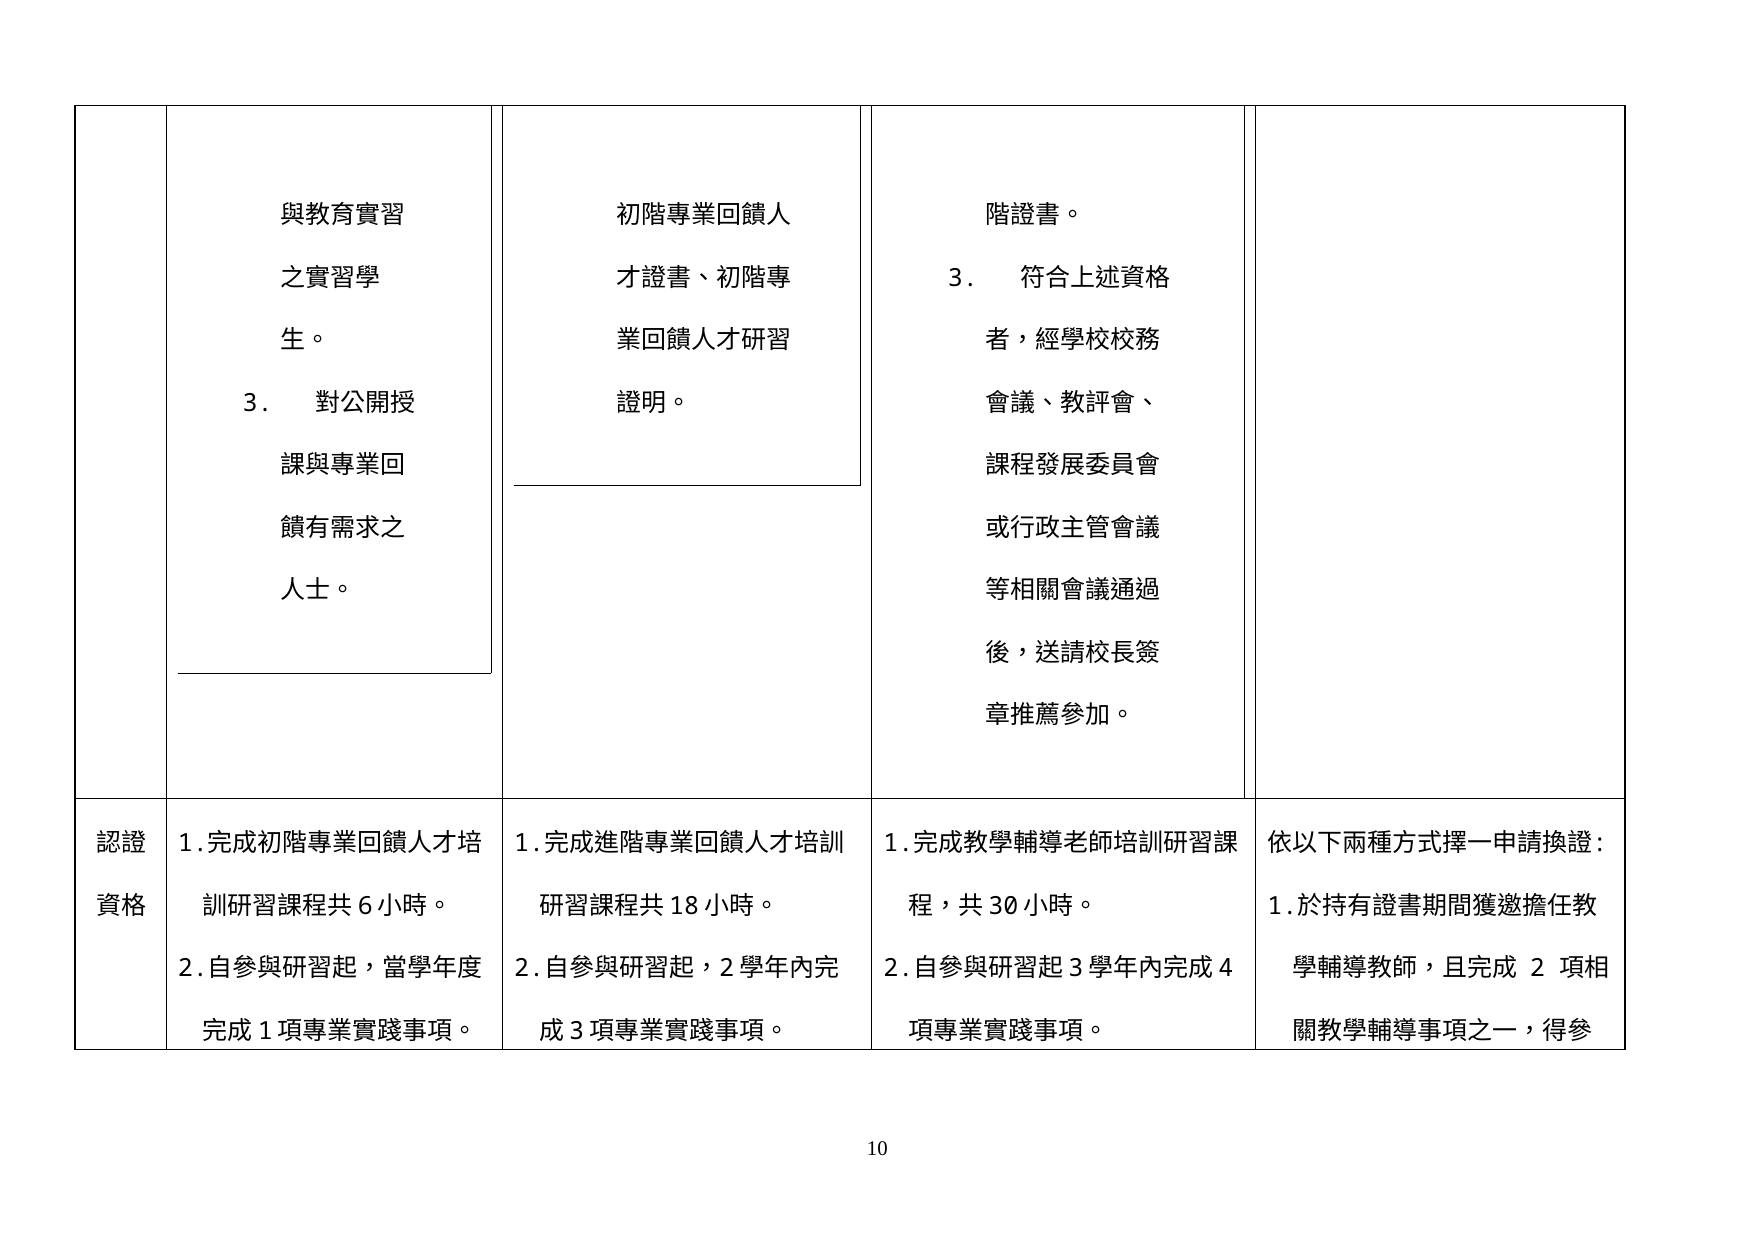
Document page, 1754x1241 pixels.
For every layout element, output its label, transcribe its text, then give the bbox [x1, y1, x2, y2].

table_cell 1.完成進階專業回饋人才培訓研習課程共18小時。 2.自參與研習起，2學年內完成3項專業實踐事項。 [503, 799, 871, 1049]
table_cell 具5年以上正式教師之年資，並有5年以上之教學經驗者。 具備進階專業回饋人才證書或舊制評鑑人員進階證書。 符合上述資格者，經學校校務會議、教評會、課程發展委員會或行政主管會議等相關會議通過後，送請校長簽章推薦參加。 [872, 106, 1244, 798]
table_cell 依以下兩種方式擇一申請換證: 1.於持有證書期間獲邀擔任教學輔導教師，且完成 2 項相關教學輔導事項之一，得參 [1256, 799, 1624, 1049]
table_cell 初階專業回饋人才證書、初階專業回饋人才研習證明。 [503, 106, 871, 798]
table_cell 具5年以上正式教師之年資，並有5年以上之教學經驗者。 具備進階專業回饋人才證書或舊制評鑑人員進階證書。 符合上述資格者，經學校校務會議、教評會、課程發展委員會或行政主管會議等相關會議通過後，送請校長簽章推薦參加。 [1245, 106, 1255, 798]
table_cell [1256, 106, 1624, 798]
table_cell 中小學及幼兒園之教師（含兼任代理及代課教師） 於中小學及幼兒園參與教育實習之實習學生。 對公開授課與專業回饋有需求之人士。 [167, 106, 502, 798]
table_cell [76, 106, 166, 798]
table_cell 認證資格 [76, 799, 166, 1049]
table_cell 1.完成教學輔導老師培訓研習課程，共30小時。 2.自參與研習起3學年內完成4項專業實踐事項。 [872, 799, 1255, 1049]
table_cell 1.完成初階專業回饋人才培訓研習課程共6小時。 2.自參與研習起，當學年度完成1項專業實踐事項。 [167, 799, 502, 1049]
